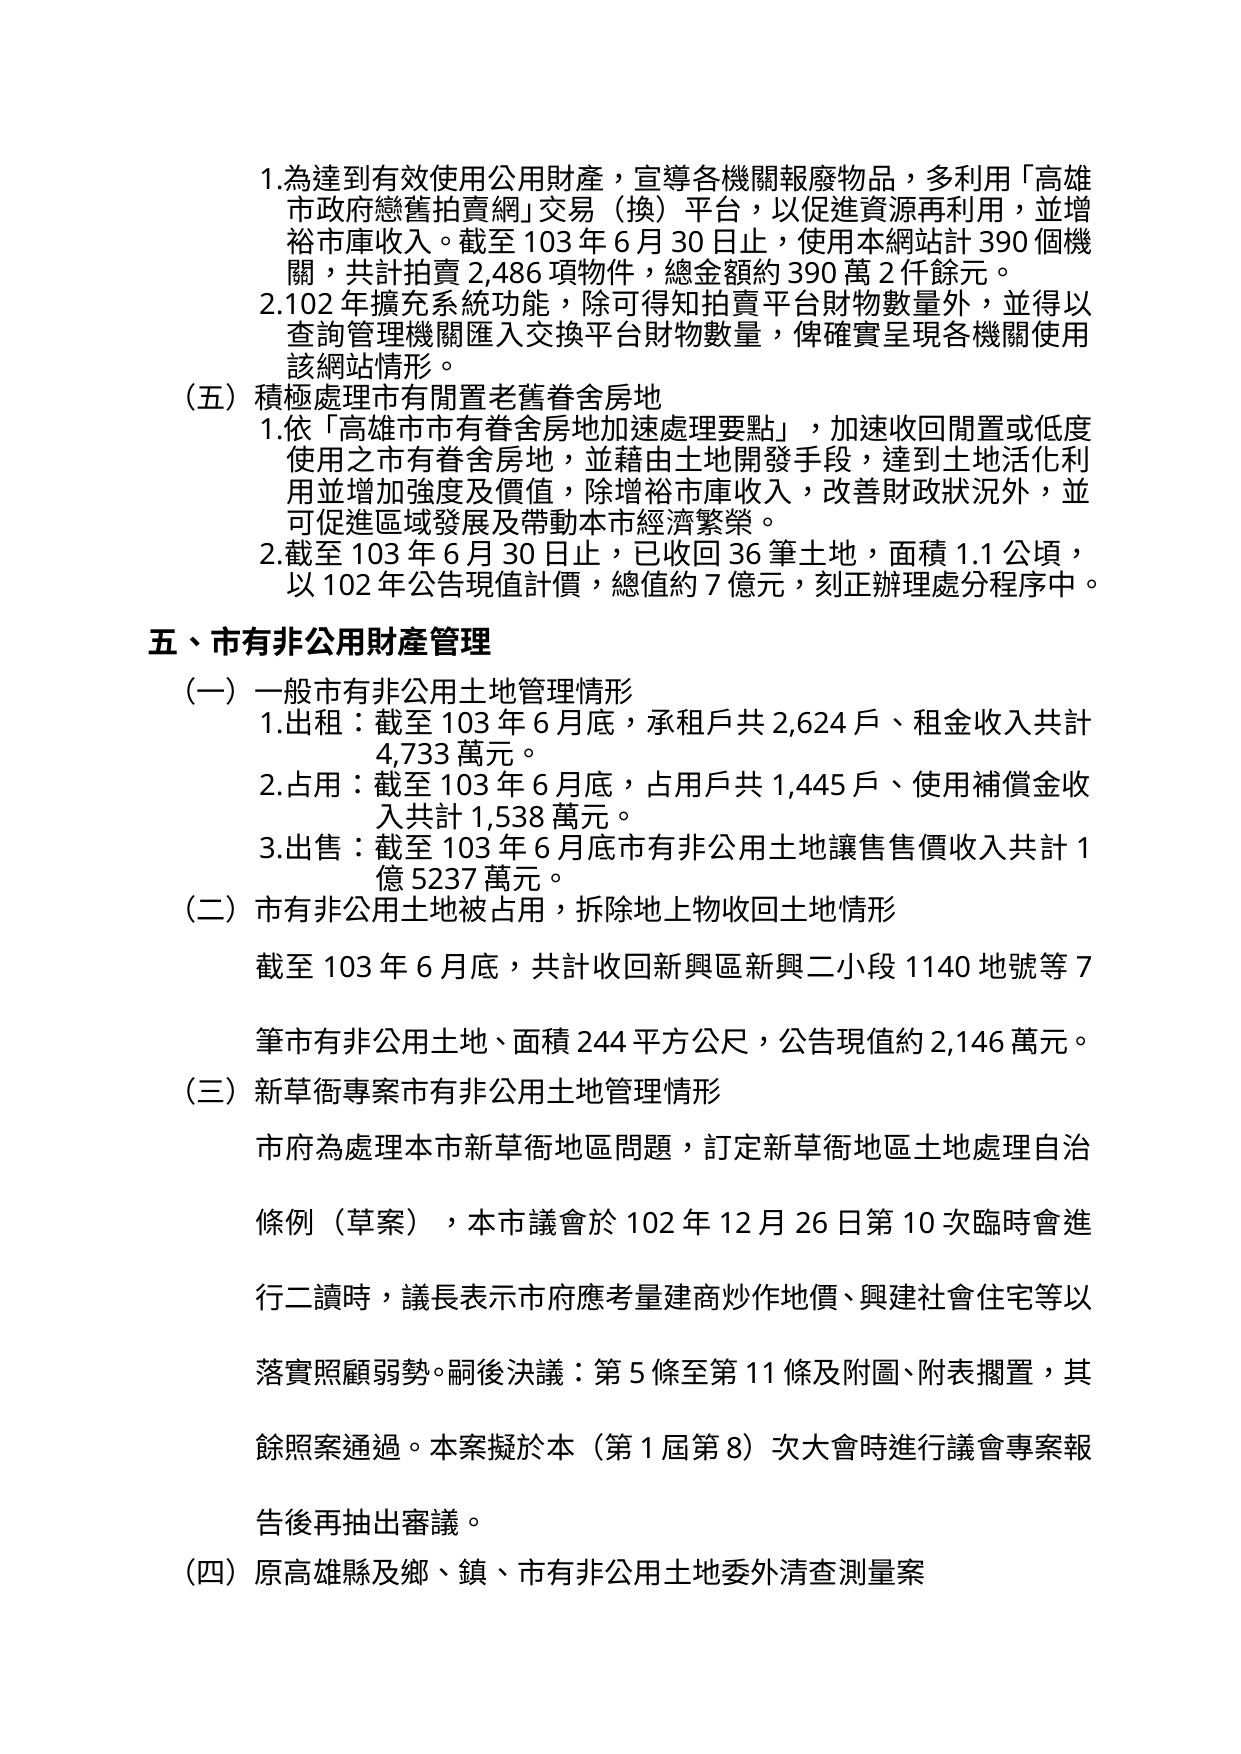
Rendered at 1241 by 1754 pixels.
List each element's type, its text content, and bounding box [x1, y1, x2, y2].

text 截至103年6月底，共計收回新興區新興二小段1140地號等7筆市有非公用土地、面積244平方公尺，公告現值約2,146萬元。 [255, 927, 1092, 1077]
text （二）市有非公用土地被占用，拆除地上物收回土地情形 [148, 896, 1092, 927]
text 3.出售：截至103年6月底市有非公用土地讓售售價收入共計1億5237萬元。 [259, 833, 1092, 896]
text 五、市有非公用財產管理 [148, 602, 1092, 677]
text （四）原高雄縣及鄉、鎮、市有非公用土地委外清查測量案 [148, 1558, 1092, 1589]
text 市府為處理本市新草衙地區問題，訂定新草衙地區土地處理自治條例（草案），本市議會於102年12月26日第10次臨時會進行二讀時，議長表示市府應考量建商炒作地價、興建社會住宅等以落實照顧弱勢。嗣後決議：第5條至第11條及附圖、附表擱置，其餘照案通過。本案擬於本（第1屆第8）次大會時進行議會專案報告後再抽出審議。 [255, 1108, 1092, 1558]
text （三）新草衙專案市有非公用土地管理情形 [148, 1077, 1092, 1108]
text 2.截至103年6月30日止，已收回36筆土地，面積1.1公頃，以102年公告現值計價，總值約7億元，刻正辦理處分程序中。 [259, 539, 1092, 602]
text 1.為達到有效使用公用財產，宣導各機關報廢物品，多利用「高雄市政府戀舊拍賣網」交易（換）平台，以促進資源再利用，並增裕市庫收入。截至103年6月30日止，使用本網站計390個機關，共計拍賣2,486項物件，總金額約390萬2仟餘元。 [259, 164, 1092, 289]
text 2.102年擴充系統功能，除可得知拍賣平台財物數量外，並得以查詢管理機關匯入交換平台財物數量，俾確實呈現各機關使用該網站情形。 [259, 289, 1092, 383]
text （五）積極處理市有閒置老舊眷舍房地 [148, 383, 1092, 414]
text 2.占用：截至103年6月底，占用戶共1,445戶、使用補償金收入共計1,538萬元。 [259, 771, 1092, 833]
text （一）一般市有非公用土地管理情形 [148, 677, 1092, 708]
text 1.依「高雄市市有眷舍房地加速處理要點」，加速收回閒置或低度使用之市有眷舍房地，並藉由土地開發手段，達到土地活化利用並增加強度及價值，除增裕市庫收入，改善財政狀況外，並可促進區域發展及帶動本市經濟繁榮。 [259, 414, 1092, 539]
text 1.出租：截至103年6月底，承租戶共2,624戶、租金收入共計4,733萬元。 [259, 708, 1092, 771]
